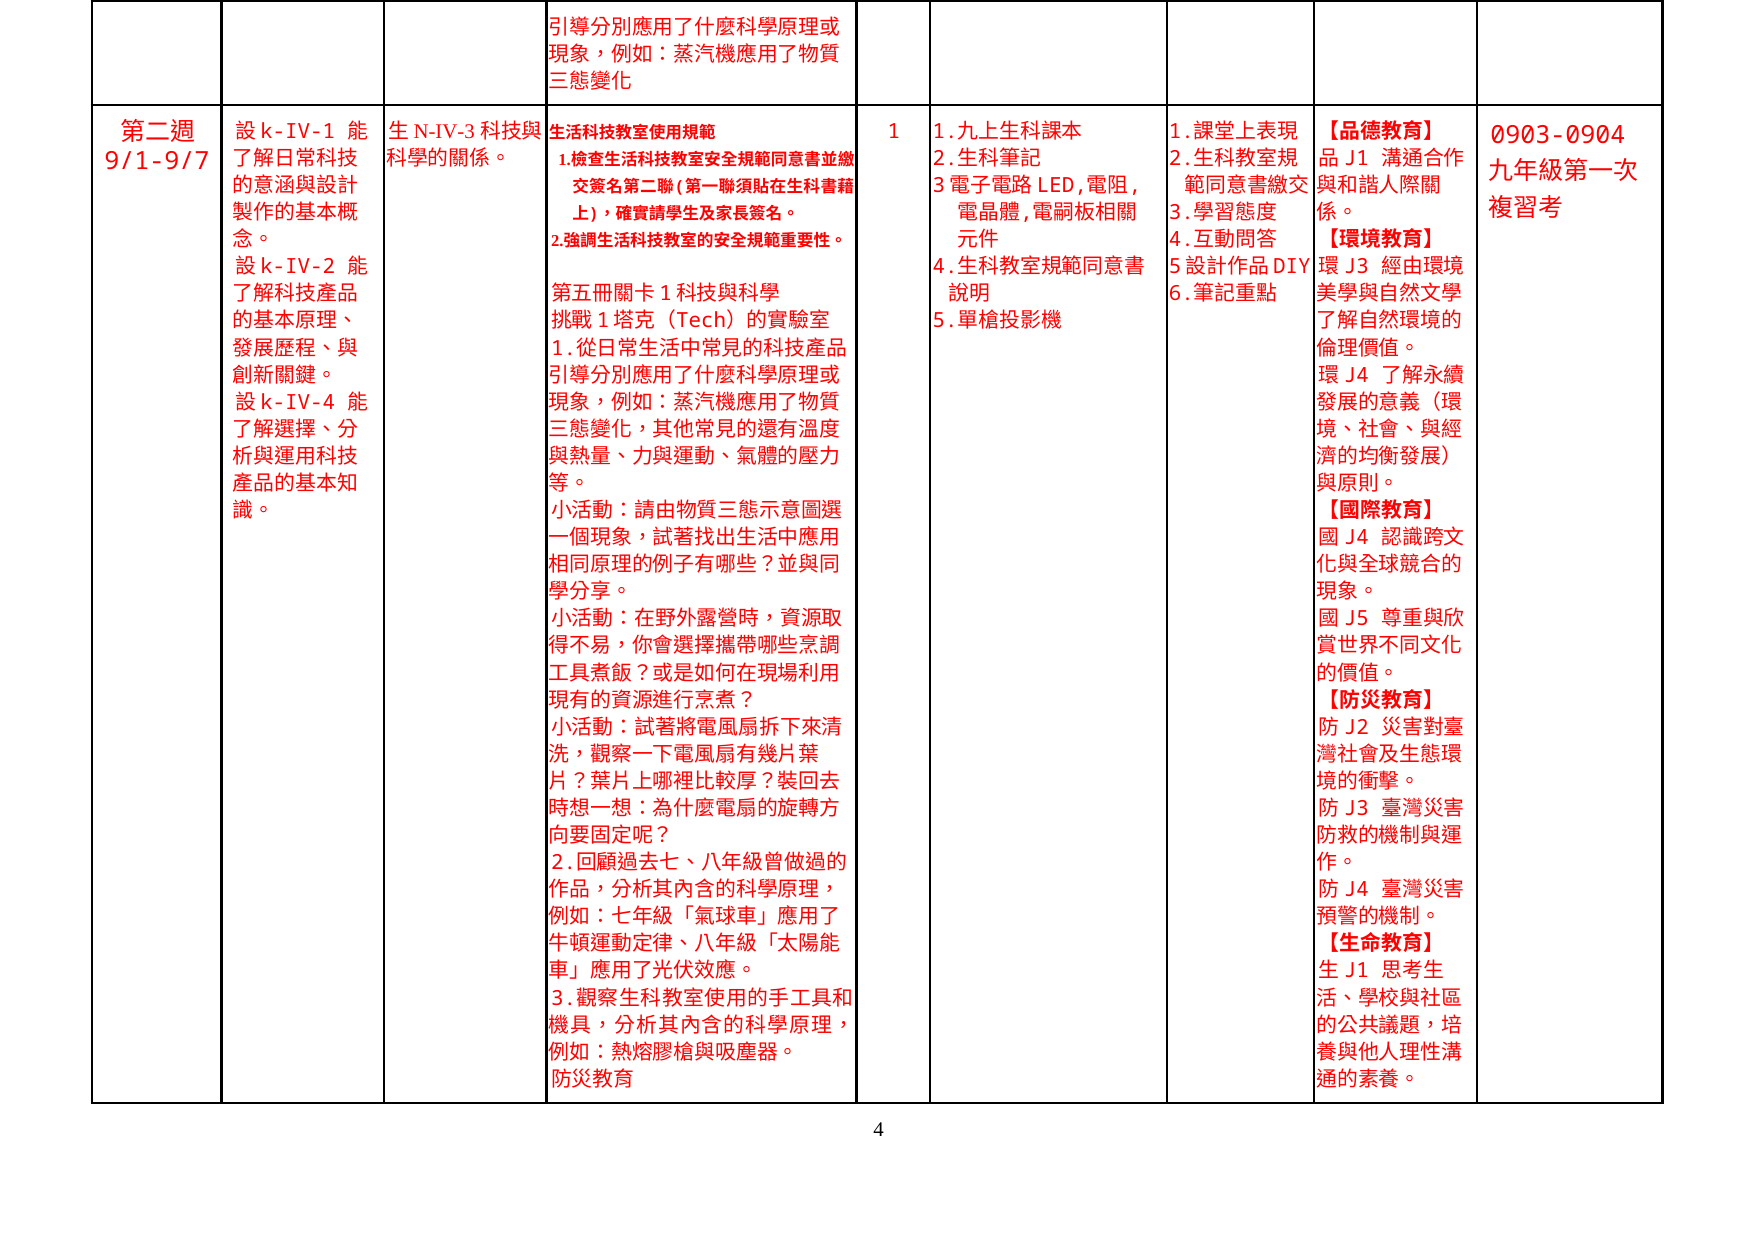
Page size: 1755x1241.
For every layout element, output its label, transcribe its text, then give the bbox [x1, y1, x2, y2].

table_cell 生N-IV-3 科技與科學的關係。 [385, 106, 545, 1102]
table_cell 1 [858, 106, 929, 1102]
table_cell 第二週 9/1-9/7 [93, 106, 220, 1102]
table_cell 引導分別應用了什麼科學原理或現象，例如：蒸汽機應用了物質三態變化 [548, 2, 855, 104]
table_cell [385, 2, 545, 104]
table_cell 0903-0904九年級第一次複習考 [1478, 106, 1661, 1102]
table_cell [1315, 2, 1476, 104]
table_cell 1.課堂上表現 2.生科教室規範同意書繳交 3.學習態度 4.互動問答 5設計作品DIY 6.筆記重點 [1168, 106, 1313, 1102]
table_cell 設k-IV-1 能了解日常科技的意涵與設計製作的基本概念。 設k-IV-2 能了解科技產品的基本原理、發展歷程、與創新關鍵。 設k-IV-4 能了解選擇、分析與運用科技產品的基本知識。 [223, 106, 383, 1102]
table_cell 【品德教育】 品J1 溝通合作與和諧人際關係。 【環境教育】 環J3 經由環境美學與自然文學了解自然環境的倫理價值。 環J4 了解永續發展的意義（環境、社會、與經濟的均衡發展）與原則。 【國際教育】 國J4 認識跨文化與全球競合的現象。 國J5 尊重與欣賞世界不同文化的價值。 【防災教育】 防J2 災害對臺灣社會及生態環境的衝擊。 防J3 臺灣災害防救的機制與運作。 防J4 臺灣災害預警的機制。 【生命教育】 生J1 思考生活、學校與社區的公共議題，培養與他人理性溝通的素養。 [1315, 106, 1476, 1102]
table_cell [93, 2, 220, 104]
table_cell [931, 2, 1166, 104]
table_cell 1.九上生科課本 2.生科筆記 3電子電路LED,電阻, 電晶體,電嗣板相關 元件 4.生科教室規範同意書說明 5.單槍投影機 [931, 106, 1166, 1102]
table_cell 生活科技教室使用規範 1.檢查生活科技教室安全規範同意書並繳交簽名第二聯(第一聯須貼在生科書藉上)，確實請學生及家長簽名。 2.強調生活科技教室的安全規範重要性。 第五冊關卡1科技與科學 挑戰1塔克（Tech）的實驗室 1.從日常生活中常見的科技產品引導分別應用了什麼科學原理或現象，例如：蒸汽機應用了物質三態變化，其他常見的還有溫度與熱量、力與運動、氣體的壓力等。 小活動：請由物質三態示意圖選一個現象，試著找出生活中應用相同原理的例子有哪些？並與同學分享。 小活動：在野外露營時，資源取得不易，你會選擇攜帶哪些烹調工具煮飯？或是如何在現場利用現有的資源進行烹煮？ 小活動：試著將電風扇拆下來清洗，觀察一下電風扇有幾片葉片？葉片上哪裡比較厚？裝回去時想一想：為什麼電扇的旋轉方向要固定呢？ 2.回顧過去七、八年級曾做過的作品，分析其內含的科學原理，例如：七年級「氣球車」應用了牛頓運動定律、八年級「太陽能車」應用了光伏效應。 3.觀察生科教室使用的手工具和機具，分析其內含的科學原理，例如：熱熔膠槍與吸塵器。 防災教育 [548, 106, 855, 1102]
table_cell [858, 2, 929, 104]
table_cell [223, 2, 383, 104]
table_cell [1478, 2, 1661, 104]
table_cell [1168, 2, 1313, 104]
